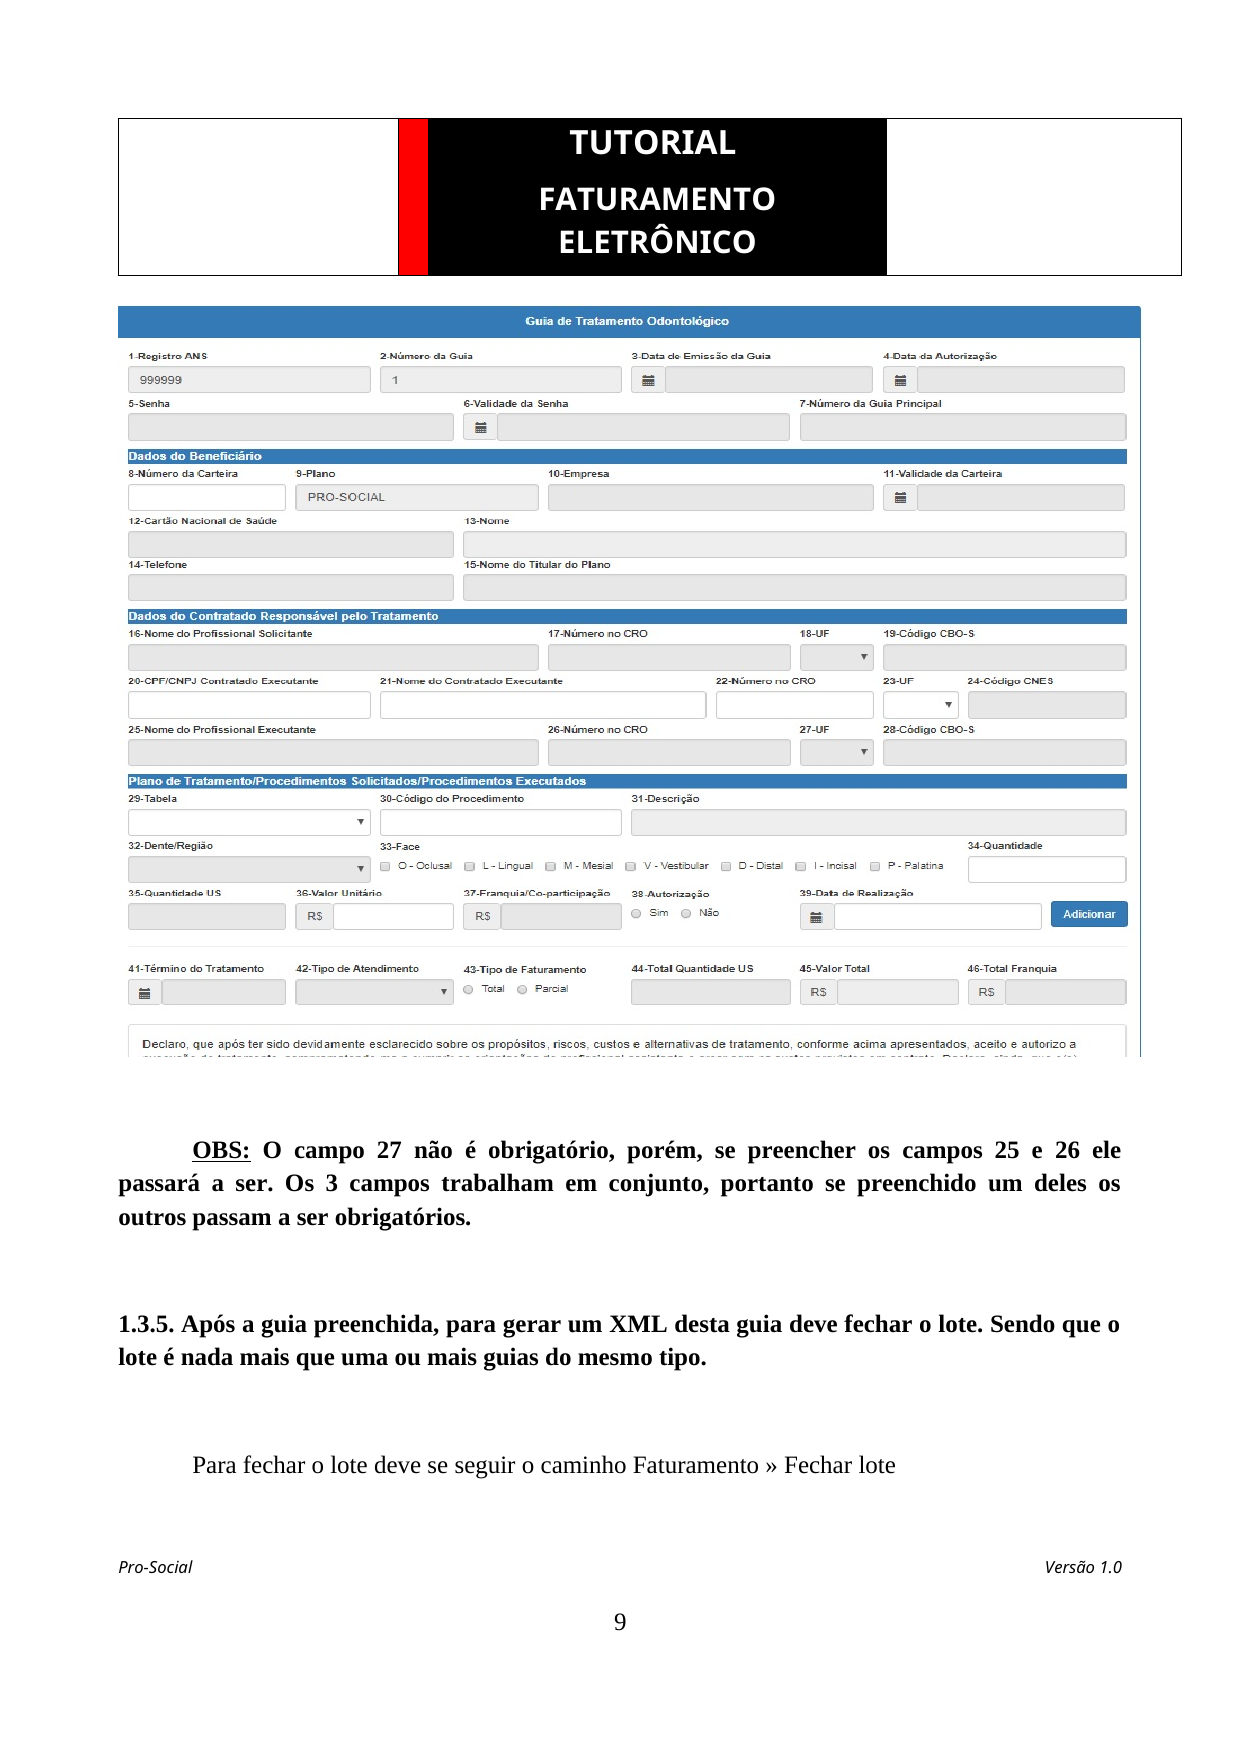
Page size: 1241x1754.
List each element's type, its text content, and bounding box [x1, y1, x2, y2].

list Para fechar o lote deve se seguir o caminho Faturamento » Fechar lote [118, 1450, 1122, 1479]
list OBS: O campo 27 não é obrigatório, porém, se preencher os campos 25 e 26 ele passará a ser. Os 3 campos trabalham em conjunto, portanto se preenchido um deles os outros passam a ser obrigatórios. [118, 1136, 1122, 1230]
list 1.3.5. Após a guia preenchida, para gerar um XML desta guia deve fechar o lote. Sendo que o lote é nada mais que uma ou mais guias do mesmo tipo. [118, 1309, 1122, 1371]
